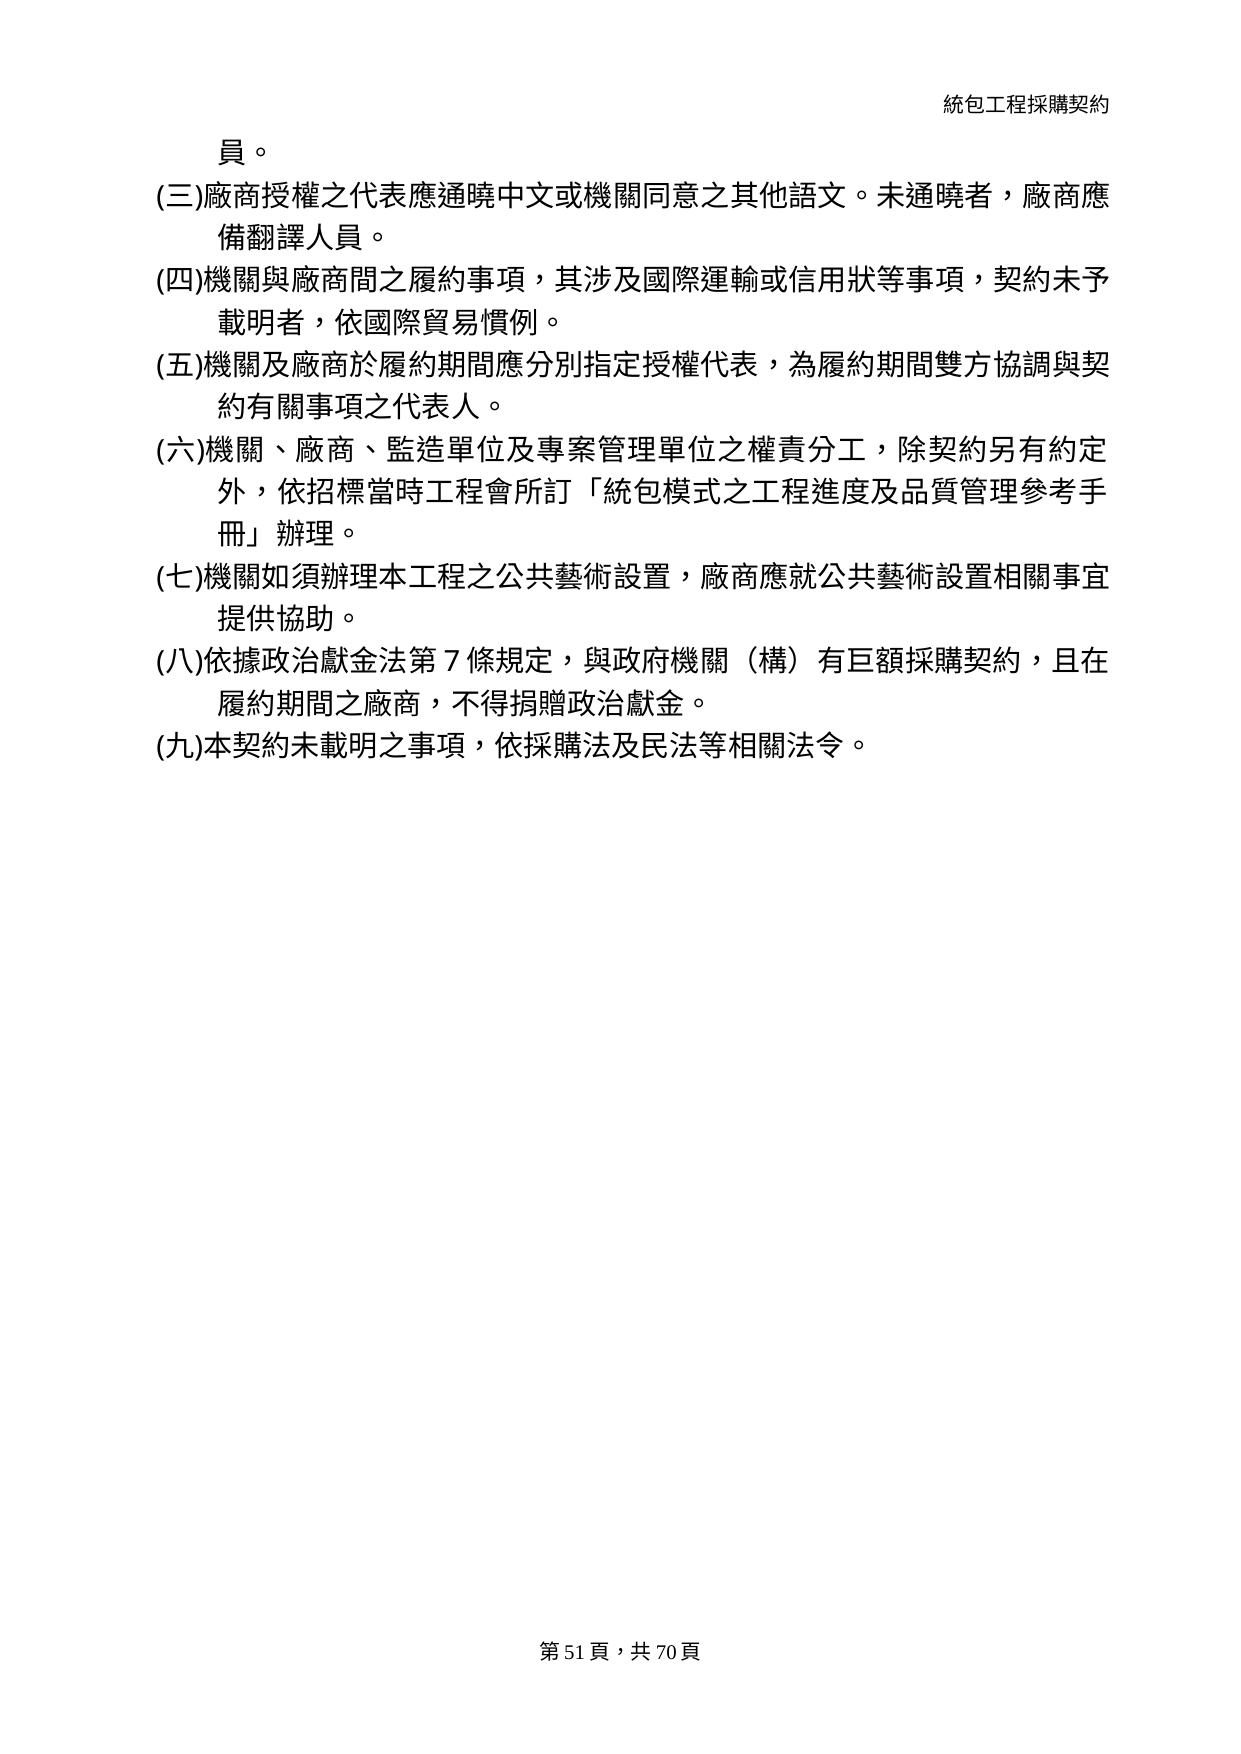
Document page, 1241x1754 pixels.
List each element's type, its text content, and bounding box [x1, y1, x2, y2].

text (八)依據政治獻金法第7條規定，與政府機關（構）有巨額採購契約，且在履約期間之廠商，不得捐贈政治獻金。 [156, 638, 1110, 723]
text (三)廠商授權之代表應通曉中文或機關同意之其他語文。未通曉者，廠商應備翻譯人員。 [156, 172, 1110, 257]
text 員。 [156, 130, 1110, 172]
text (九)本契約未載明之事項，依採購法及民法等相關法令。 [156, 723, 1110, 765]
text (四)機關與廠商間之履約事項，其涉及國際運輸或信用狀等事項，契約未予載明者，依國際貿易慣例。 [156, 257, 1110, 342]
text (五)機關及廠商於履約期間應分別指定授權代表，為履約期間雙方協調與契約有關事項之代表人。 [156, 342, 1110, 426]
text (七)機關如須辦理本工程之公共藝術設置，廠商應就公共藝術設置相關事宜提供協助。 [156, 553, 1110, 638]
text (六)機關、廠商、監造單位及專案管理單位之權責分工，除契約另有約定外，依招標當時工程會所訂「統包模式之工程進度及品質管理參考手冊」辦理。 [156, 426, 1110, 553]
